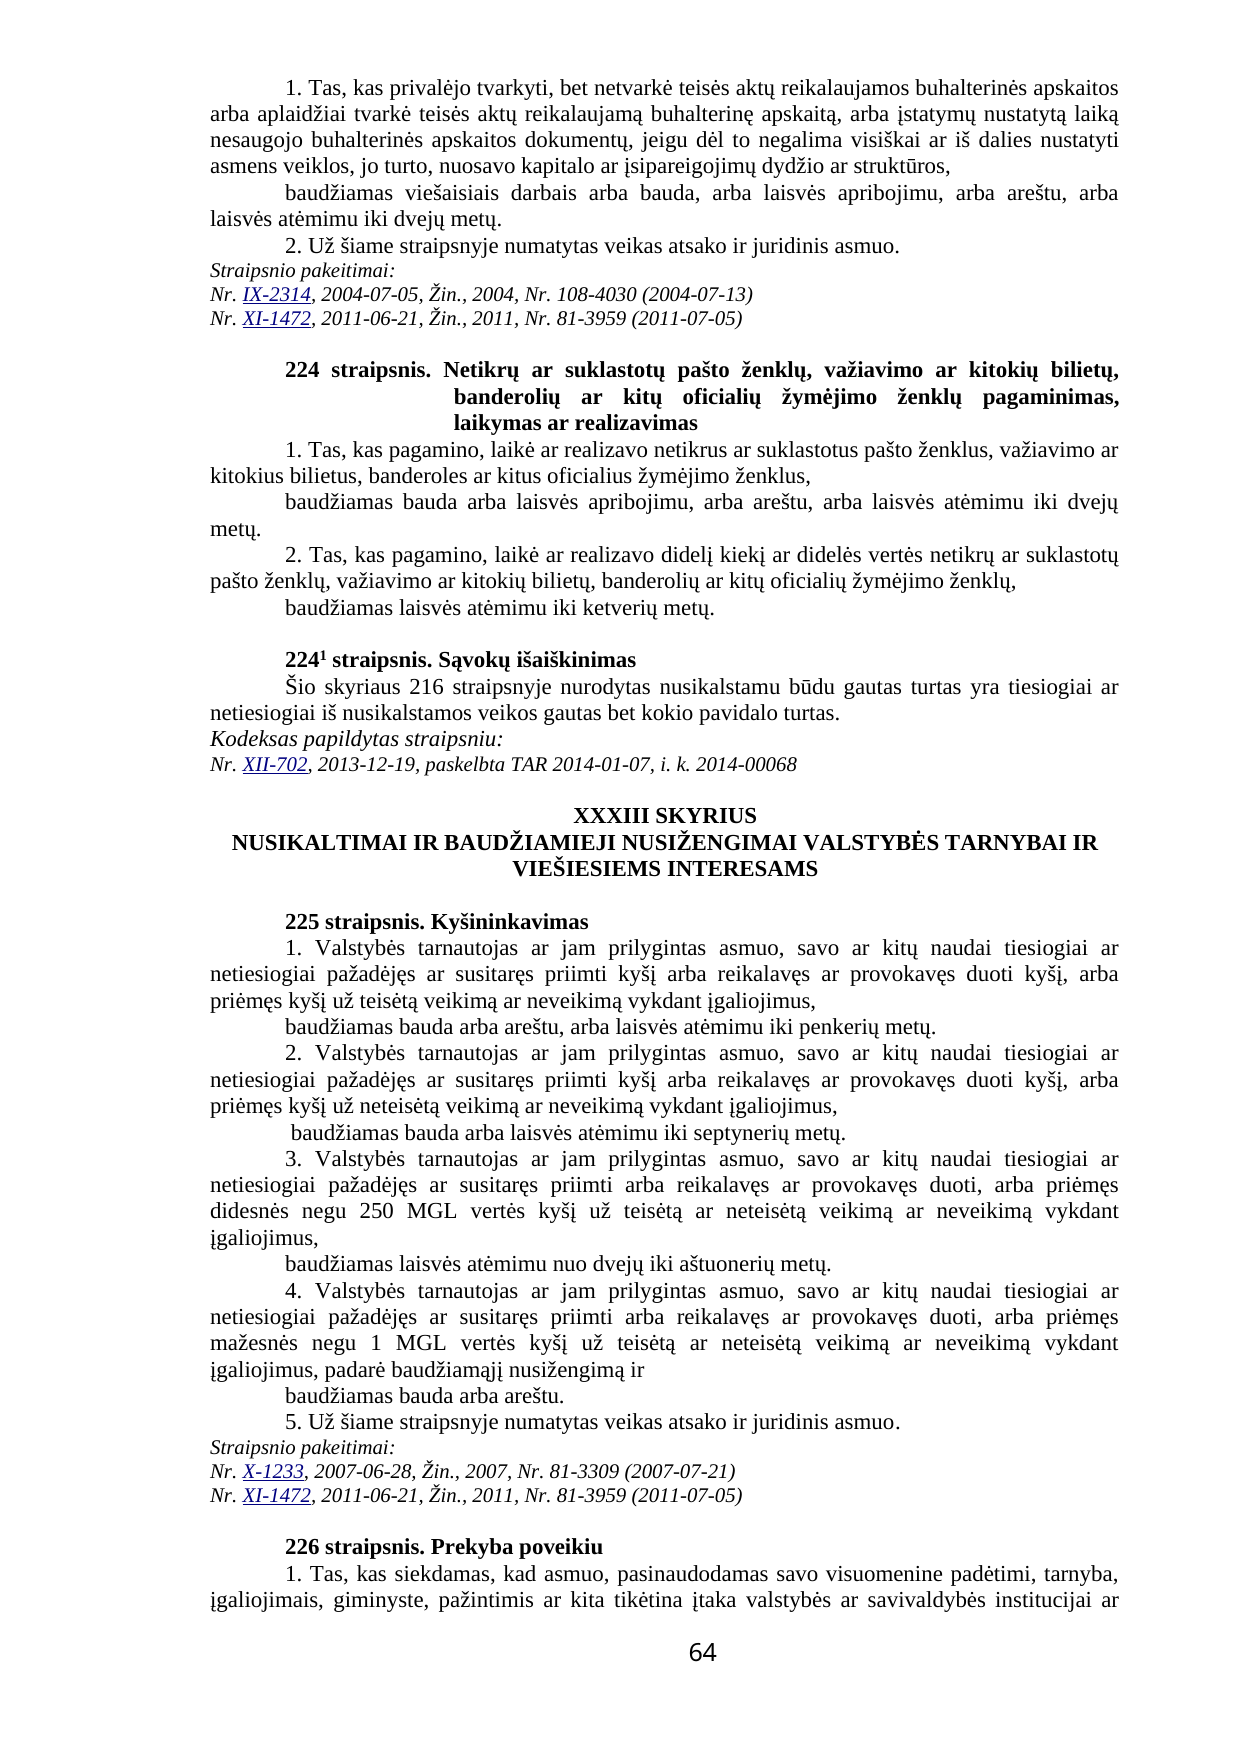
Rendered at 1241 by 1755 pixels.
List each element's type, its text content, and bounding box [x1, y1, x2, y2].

text baudžiamas laisvės atėmimu iki ketverių metų. [210, 594, 1120, 620]
text Straipsnio pakeitimai: [210, 1435, 1120, 1459]
text Nr. X-1233, 2007-06-28, Žin., 2007, Nr. 81-3309 (2007-07-21) [210, 1459, 1120, 1483]
text Šio skyriaus 216 straipsnyje nurodytas nusikalstamu būdu gautas turtas yra tiesiogiai ar netiesiogiai iš nusikalstamos veikos gautas bet kokio pavidalo turtas. [210, 673, 1120, 726]
text Nr. XII-702, 2013-12-19, paskelbta TAR 2014-01-07, i. k. 2014-00068 [210, 752, 1120, 776]
text baudžiamas laisvės atėmimu nuo dvejų iki aštuonerių metų. [210, 1250, 1120, 1277]
text baudžiamas bauda arba areštu, arba laisvės atėmimu iki penkerių metų. [210, 1013, 1120, 1039]
text 5. Už šiame straipsnyje numatytas veikas atsako ir juridinis asmuo. [210, 1408, 1120, 1435]
text 2241 straipsnis. Sąvokų išaiškinimas [210, 646, 1120, 673]
text 1. Valstybės tarnautojas ar jam prilygintas asmuo, savo ar kitų naudai tiesiogiai ar netiesiogiai pažadėjęs ar susitaręs priimti kyšį arba reikalavęs ar provokavęs duoti kyšį, arba priėmęs kyšį už teisėtą veikimą ar neveikimą vykdant įgaliojimus, [210, 934, 1120, 1013]
text Nr. IX-2314, 2004-07-05, Žin., 2004, Nr. 108-4030 (2004-07-13) [210, 282, 1120, 306]
text XXXIII SKYRIUS [210, 802, 1120, 829]
text baudžiamas bauda arba laisvės apribojimu, arba areštu, arba laisvės atėmimu iki dvejų metų. [210, 488, 1120, 541]
text 2. Valstybės tarnautojas ar jam prilygintas asmuo, savo ar kitų naudai tiesiogiai ar netiesiogiai pažadėjęs ar susitaręs priimti kyšį arba reikalavęs ar provokavęs duoti kyšį, arba priėmęs kyšį už neteisėtą veikimą ar neveikimą vykdant įgaliojimus, [210, 1039, 1120, 1118]
text Nr. XI-1472, 2011-06-21, Žin., 2011, Nr. 81-3959 (2011-07-05) [210, 306, 1120, 330]
text 2. Tas, kas pagamino, laikė ar realizavo didelį kiekį ar didelės vertės netikrų ar suklastotų pašto ženklų, važiavimo ar kitokių bilietų, banderolių ar kitų oficialių žymėjimo ženklų, [210, 541, 1120, 594]
text 4. Valstybės tarnautojas ar jam prilygintas asmuo, savo ar kitų naudai tiesiogiai ar netiesiogiai pažadėjęs ar susitaręs priimti arba reikalavęs ar provokavęs duoti, arba priėmęs mažesnės negu 1 MGL vertės kyšį už teisėtą ar neteisėtą veikimą ar neveikimą vykdant įgaliojimus, padarė baudžiamąjį nusižengimą ir [210, 1277, 1120, 1382]
text 3. Valstybės tarnautojas ar jam prilygintas asmuo, savo ar kitų naudai tiesiogiai ar netiesiogiai pažadėjęs ar susitaręs priimti arba reikalavęs ar provokavęs duoti, arba priėmęs didesnės negu 250 MGL vertės kyšį už teisėtą ar neteisėtą veikimą ar neveikimą vykdant įgaliojimus, [210, 1145, 1120, 1250]
text NUSIKALTIMAI IR BAUDŽIAMIEJI NUSIŽENGIMAI VALSTYBĖS TARNYBAI IR VIEŠIESIEMS INTERESAMS [210, 829, 1120, 881]
text Nr. XI-1472, 2011-06-21, Žin., 2011, Nr. 81-3959 (2011-07-05) [210, 1483, 1120, 1507]
text baudžiamas bauda arba areštu. [210, 1382, 1120, 1408]
text 1. Tas, kas siekdamas, kad asmuo, pasinaudodamas savo visuomenine padėtimi, tarnyba, įgaliojimais, giminyste, pažintimis ar kita tikėtina įtaka valstybės ar savivaldybės institucijai ar [210, 1560, 1120, 1612]
text Straipsnio pakeitimai: [210, 258, 1120, 282]
text baudžiamas viešaisiais darbais arba bauda, arba laisvės apribojimu, arba areštu, arba laisvės atėmimu iki dvejų metų. [210, 179, 1120, 232]
text 225 straipsnis. Kyšininkavimas [210, 908, 1120, 934]
text 1. Tas, kas pagamino, laikė ar realizavo netikrus ar suklastotus pašto ženklus, važiavimo ar kitokius bilietus, banderoles ar kitus oficialius žymėjimo ženklus, [210, 436, 1120, 488]
text Kodeksas papildytas straipsniu: [210, 726, 1120, 752]
text 224 straipsnis. Netikrų ar suklastotų pašto ženklų, važiavimo ar kitokių bilietų, banderolių ar kitų oficialių žymėjimo ženklų pagaminimas, laikymas ar realizavimas [285, 357, 1120, 436]
text baudžiamas bauda arba laisvės atėmimu iki septynerių metų. [210, 1118, 1120, 1145]
text 2. Už šiame straipsnyje numatytas veikas atsako ir juridinis asmuo. [210, 232, 1120, 258]
text 1. Tas, kas privalėjo tvarkyti, bet netvarkė teisės aktų reikalaujamos buhalterinės apskaitos arba aplaidžiai tvarkė teisės aktų reikalaujamą buhalterinę apskaitą, arba įstatymų nustatytą laiką nesaugojo buhalterinės apskaitos dokumentų, jeigu dėl to negalima visiškai ar iš dalies nustatyti asmens veiklos, jo turto, nuosavo kapitalo ar įsipareigojimų dydžio ar struktūros, [210, 73, 1120, 179]
text 226 straipsnis. Prekyba poveikiu [210, 1533, 1120, 1560]
